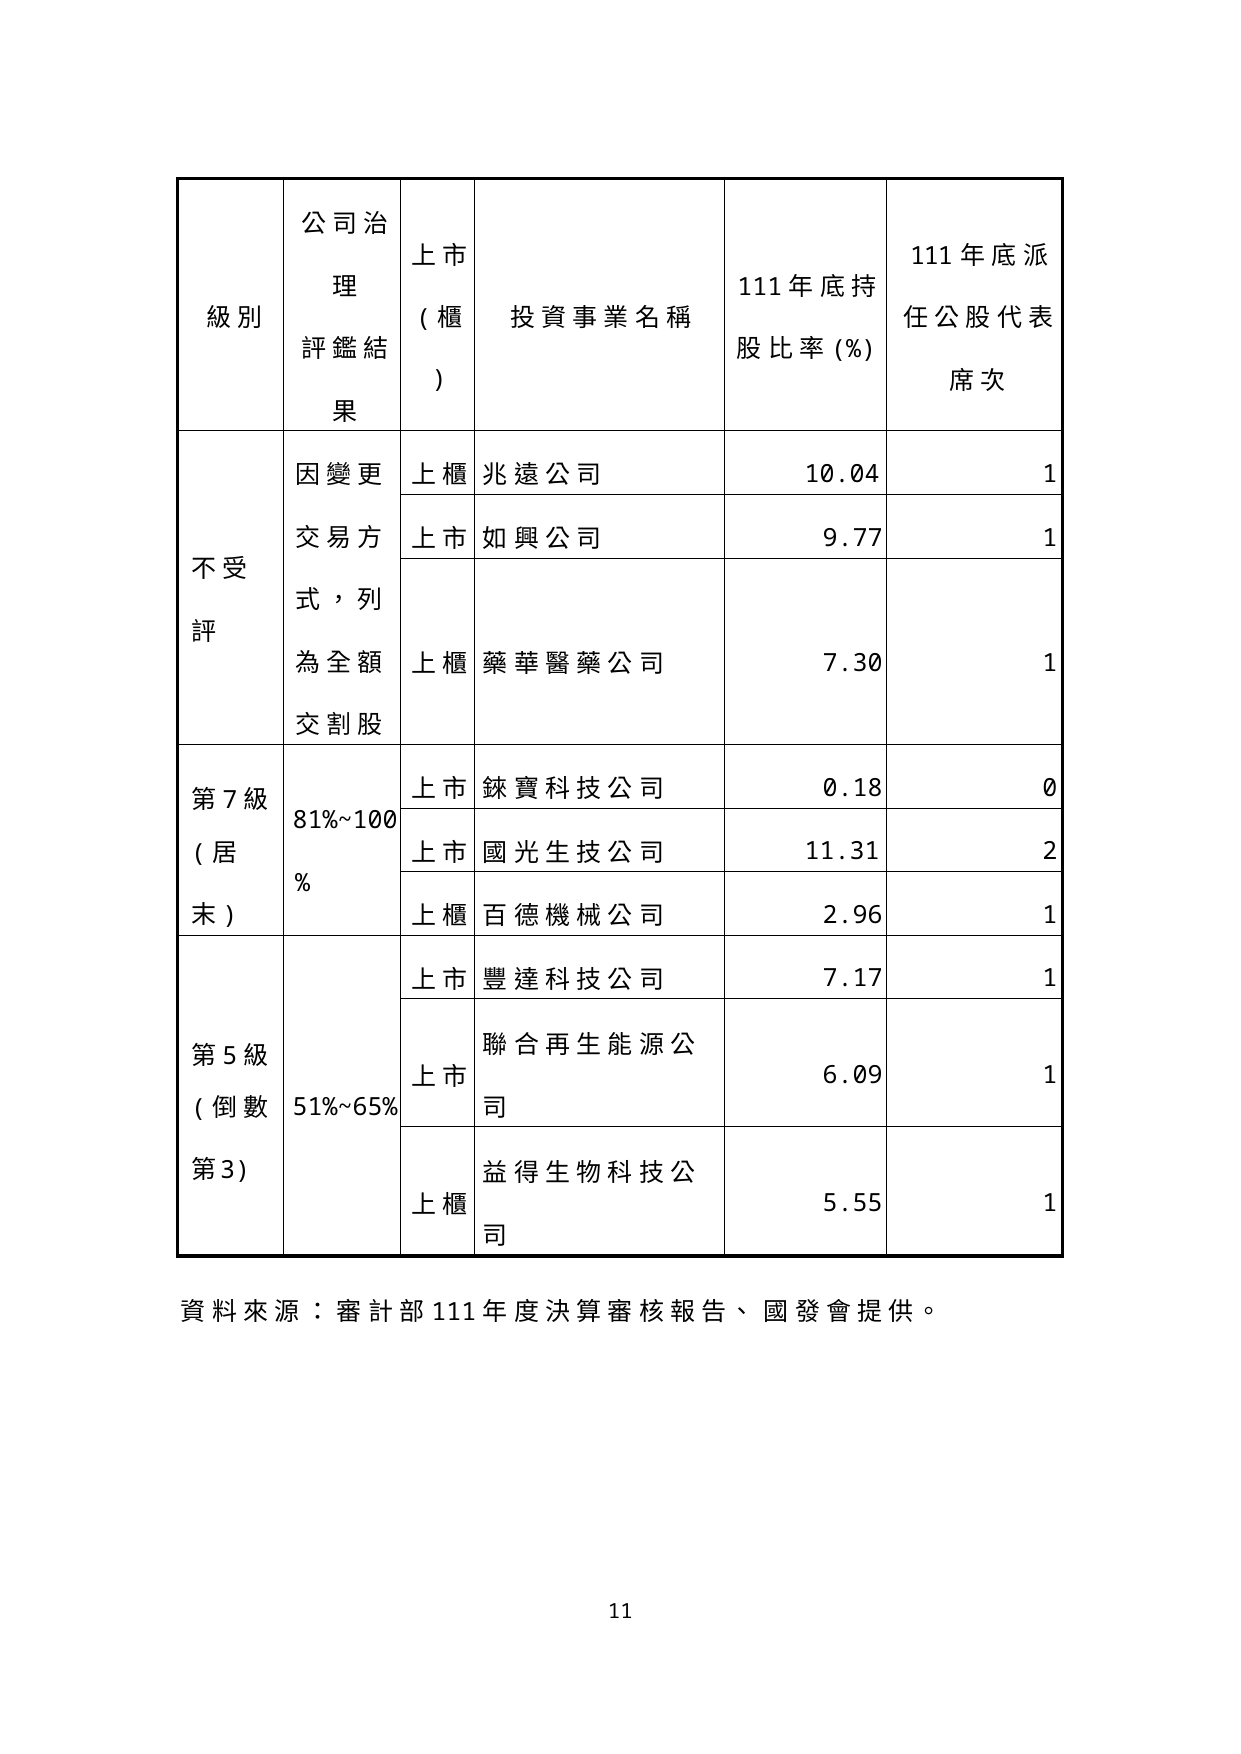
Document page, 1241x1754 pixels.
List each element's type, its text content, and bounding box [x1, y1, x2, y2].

table_cell 上市 [401, 999, 474, 1126]
table_cell 81%~100% [284, 745, 400, 934]
table_cell 上市 [401, 495, 474, 557]
table_cell 第5級 (倒數第3) [179, 936, 283, 1254]
table_header 投資事業名稱 [475, 180, 724, 430]
table_cell 百德機械公司 [475, 872, 724, 934]
table_cell 1 [887, 999, 1061, 1126]
table_cell 1 [887, 872, 1061, 934]
table_cell 上市 [401, 936, 474, 998]
table_cell 9.77 [725, 495, 886, 557]
table_cell 1 [887, 559, 1061, 744]
table_cell 兆遠公司 [475, 431, 724, 494]
table_cell 2 [887, 809, 1061, 871]
table_header 上市(櫃) [401, 180, 474, 430]
table_cell 0.18 [725, 745, 886, 807]
table_cell 上櫃 [401, 559, 474, 744]
table_cell 豐達科技公司 [475, 936, 724, 998]
table_cell 1 [887, 495, 1061, 557]
table_cell 2.96 [725, 872, 886, 934]
table_cell 藥華醫藥公司 [475, 559, 724, 744]
table_cell 上櫃 [401, 872, 474, 934]
table_cell 上櫃 [401, 431, 474, 494]
table_cell 上櫃 [401, 1127, 474, 1254]
table_cell 國光生技公司 [475, 809, 724, 871]
table_cell 7.17 [725, 936, 886, 998]
table_cell 聯合再生能源公司 [475, 999, 724, 1126]
text 資料來源：審計部111年度決算審核報告、國發會提供。 [177, 1257, 1092, 1320]
table_cell 5.55 [725, 1127, 886, 1254]
table_header 111年底派任公股代表席次 [887, 180, 1061, 430]
table_cell 51%~65% [284, 936, 400, 1254]
table_cell 如興公司 [475, 495, 724, 557]
table_cell 6.09 [725, 999, 886, 1126]
table_cell 不受評 [179, 431, 283, 744]
table_cell 錸寶科技公司 [475, 745, 724, 807]
table_cell 益得生物科技公司 [475, 1127, 724, 1254]
table_cell 1 [887, 1127, 1061, 1254]
table_cell 上市 [401, 745, 474, 807]
table_header 級別 [179, 180, 283, 430]
table_cell 7.30 [725, 559, 886, 744]
table_cell 上市 [401, 809, 474, 871]
table_cell 1 [887, 936, 1061, 998]
table_cell 10.04 [725, 431, 886, 494]
table_header 111年底持股比率(%) [725, 180, 886, 430]
table_cell 0 [887, 745, 1061, 807]
table_cell 因變更交易方式，列為全額交割股 [284, 431, 400, 744]
table_header 公司治理 評鑑結果 [284, 180, 400, 430]
table_cell 11.31 [725, 809, 886, 871]
table_cell 1 [887, 431, 1061, 494]
table_cell 第7級 (居末) [179, 745, 283, 934]
